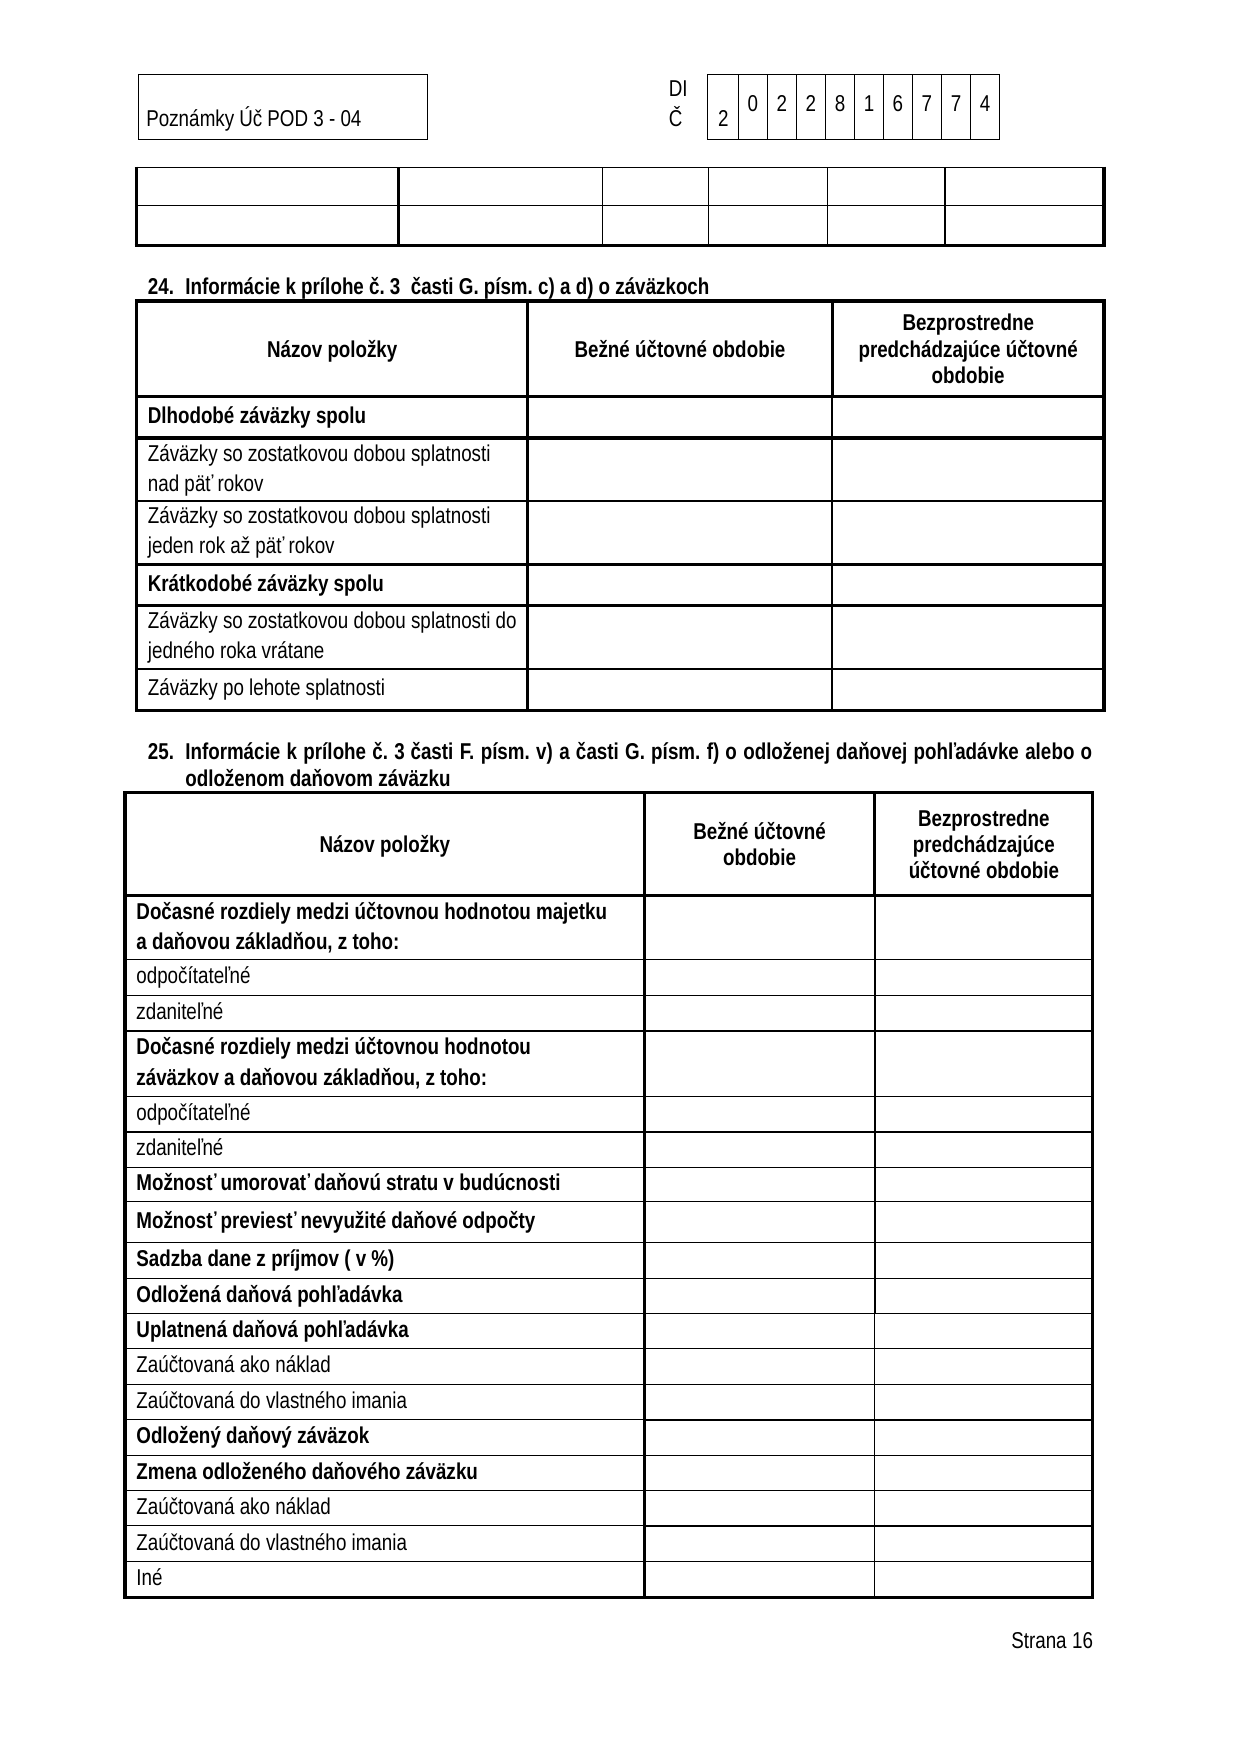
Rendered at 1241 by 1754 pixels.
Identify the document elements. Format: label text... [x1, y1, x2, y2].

table_cell [876, 1032, 1091, 1096]
table_cell Dlhodobé záväzky spolu [138, 398, 526, 436]
table_cell Odložený daňový záväzok [127, 1420, 643, 1454]
table_cell [646, 1527, 874, 1561]
table_cell Uplatnená daňová pohľadávka [127, 1314, 643, 1348]
table_cell [603, 168, 708, 205]
table_cell [646, 1562, 874, 1596]
table_cell [138, 206, 397, 243]
table_cell [529, 502, 831, 562]
table_cell [833, 607, 1102, 667]
table_cell [875, 1456, 1091, 1490]
table_cell Sadzba dane z príjmov ( v %) [127, 1243, 643, 1277]
title Informácie k prílohe č. 3 časti G. písm. c) a d) o záväzkoch [148, 273, 1093, 299]
table_cell [646, 1456, 874, 1490]
table_cell [833, 440, 1102, 500]
table_cell [828, 206, 944, 243]
table_cell [876, 996, 1091, 1030]
table_cell [875, 1562, 1091, 1596]
table_cell [876, 1168, 1091, 1201]
table_cell [529, 566, 831, 604]
table_cell [400, 168, 602, 205]
table_cell Zmena odloženého daňového záväzku [127, 1456, 643, 1490]
table_cell Krátkodobé záväzky spolu [138, 566, 526, 604]
table_cell [646, 1243, 874, 1277]
table_cell zdaniteľné [127, 996, 643, 1030]
table_cell [646, 1133, 874, 1166]
table_cell [603, 206, 708, 243]
table_cell [646, 996, 874, 1030]
table_cell [529, 670, 831, 709]
table_cell [876, 1097, 1091, 1131]
table_cell [833, 566, 1102, 604]
table_cell Iné [127, 1562, 643, 1596]
table_cell Zaúčtovaná do vlastného imania [127, 1385, 643, 1419]
table_cell [875, 1349, 1091, 1384]
table_cell [646, 1168, 874, 1201]
table_cell Záväzky so zostatkovou dobou splatnosti jeden rok až päť rokov [138, 502, 526, 562]
table_cell [646, 960, 874, 994]
table_cell Zaúčtovaná do vlastného imania [127, 1526, 643, 1561]
table_cell Zaúčtovaná ako náklad [127, 1491, 643, 1525]
table_header Názov položky [138, 303, 526, 395]
table_header Bezprostredne predchádzajúce účtovné obdobie [834, 303, 1102, 395]
table_header Bežné účtovné obdobie [646, 794, 873, 894]
table_cell [876, 1279, 1091, 1313]
table_cell [875, 1491, 1091, 1525]
table_cell [833, 398, 1102, 436]
table_cell [646, 1314, 874, 1348]
table_cell odpočítateľné [127, 960, 643, 994]
table_cell zdaniteľné [127, 1133, 643, 1166]
table_cell [138, 168, 397, 205]
table_cell [646, 897, 874, 959]
table_cell Dočasné rozdiely medzi účtovnou hodnotou majetku a daňovou základňou, z toho: [127, 897, 643, 959]
table_cell [875, 1314, 1091, 1348]
table_cell Záväzky so zostatkovou dobou splatnosti do jedného roka vrátane [138, 607, 526, 667]
table_cell [876, 960, 1091, 994]
table_cell [875, 1421, 1091, 1454]
table_cell [876, 1133, 1091, 1166]
table_cell [833, 502, 1102, 562]
table_cell [646, 1202, 874, 1242]
table_cell [646, 1421, 874, 1454]
table_cell [529, 398, 831, 436]
title Informácie k prílohe č. 3 časti F. písm. v) a časti G. písm. f) o odloženej daňovej pohľadávke alebo o odloženom daňovom záväzku [148, 738, 1093, 791]
table_cell [946, 206, 1102, 243]
table_cell [709, 206, 827, 243]
table_cell [946, 168, 1102, 205]
table_cell [876, 1243, 1091, 1277]
table_cell Zaúčtovaná ako náklad [127, 1349, 643, 1384]
table_cell [875, 1527, 1091, 1561]
table_cell Záväzky so zostatkovou dobou splatnosti nad päť rokov [138, 440, 526, 500]
table_header Bezprostredne predchádzajúce účtovné obdobie [876, 794, 1091, 894]
table_cell [876, 1202, 1091, 1242]
table_cell Možnosť previesť nevyužité daňové odpočty [127, 1202, 643, 1242]
table_cell [646, 1491, 874, 1525]
table_cell Možnosť umorovať daňovú stratu v budúcnosti [127, 1168, 643, 1201]
table_cell [400, 206, 602, 243]
table_cell Záväzky po lehote splatnosti [138, 670, 526, 709]
table_cell [646, 1279, 874, 1313]
table_header Názov položky [127, 794, 643, 894]
table_cell [876, 897, 1091, 959]
table_cell [646, 1349, 874, 1384]
table_header Bežné účtovné obdobie [529, 303, 831, 395]
table_cell [833, 670, 1102, 709]
table_cell Odložená daňová pohľadávka [127, 1279, 643, 1313]
table_cell Dočasné rozdiely medzi účtovnou hodnotou záväzkov a daňovou základňou, z toho: [127, 1032, 643, 1096]
table_cell [529, 440, 831, 500]
table_cell [709, 168, 827, 205]
table_cell odpočítateľné [127, 1097, 643, 1131]
table_cell [646, 1385, 874, 1419]
table_cell [529, 607, 831, 667]
table_cell [646, 1032, 874, 1096]
table_cell [828, 168, 944, 205]
table_cell [646, 1097, 874, 1131]
table_cell [875, 1385, 1091, 1419]
